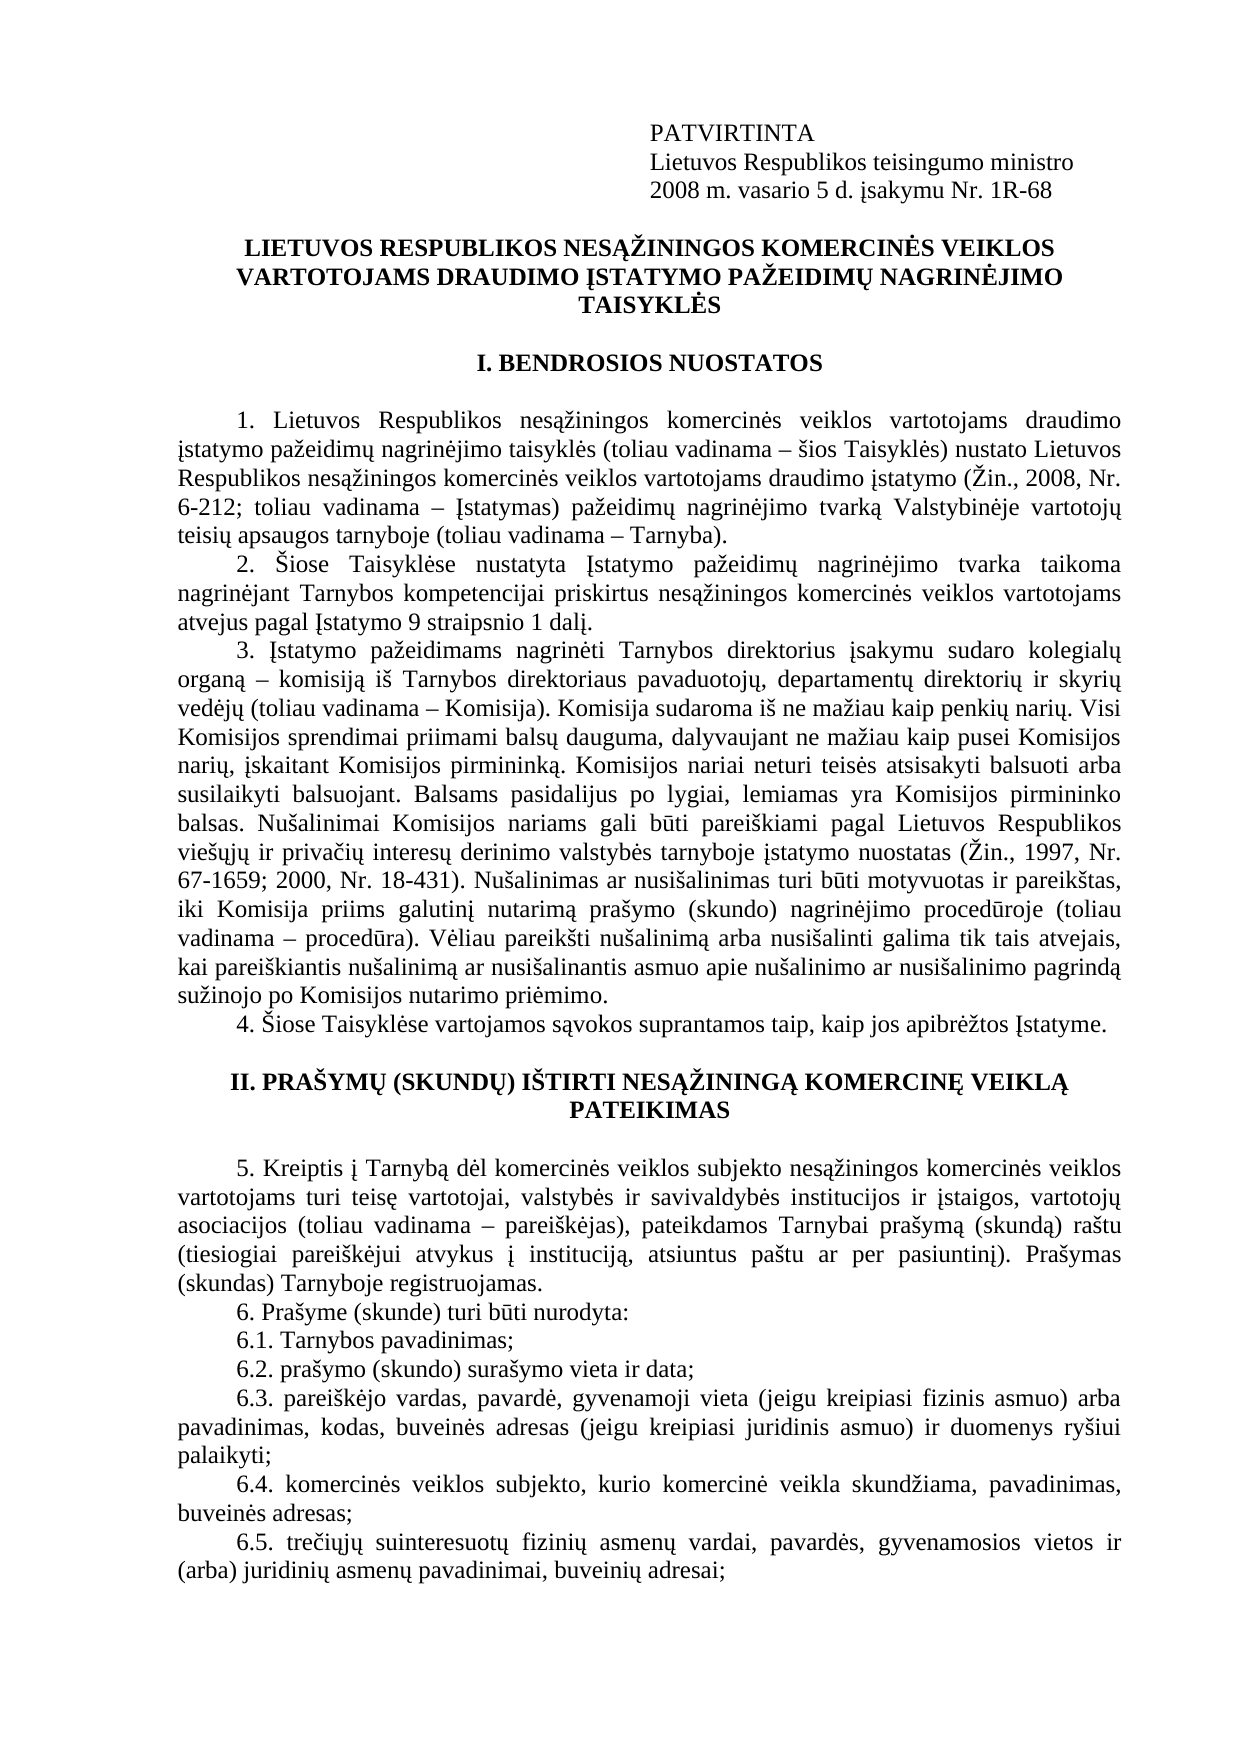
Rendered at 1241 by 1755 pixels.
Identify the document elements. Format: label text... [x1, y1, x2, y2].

text PATVIRTINTA [649, 118, 1122, 147]
text 6.5. trečiųjų suinteresuotų fizinių asmenų vardai, pavardės, gyvenamosios vietos ir (arba) juridinių asmenų pavadinimai, buveinių adresai; [177, 1527, 1122, 1584]
text LIETUVOS RESPUBLIKOS NESĄŽININGOS KOMERCINĖS VEIKLOS VARTOTOJAMS DRAUDIMO ĮSTATYMO PAŽEIDIMŲ NAGRINĖJIMO TAISYKLĖS [177, 233, 1122, 319]
text Lietuvos Respublikos teisingumo ministro [649, 147, 1122, 176]
text 6.4. komercinės veiklos subjekto, kurio komercinė veikla skundžiama, pavadinimas, buveinės adresas; [177, 1469, 1122, 1527]
text 3. Įstatymo pažeidimams nagrinėti Tarnybos direktorius įsakymu sudaro kolegialų organą – komisiją iš Tarnybos direktoriaus pavaduotojų, departamentų direktorių ir skyrių vedėjų (toliau vadinama – Komisija). Komisija sudaroma iš ne mažiau kaip penkių narių. Visi Komisijos sprendimai priimami balsų dauguma, dalyvaujant ne mažiau kaip pusei Komisijos narių, įskaitant Komisijos pirmininką. Komisijos nariai neturi teisės atsisakyti balsuoti arba susilaikyti balsuojant. Balsams pasidalijus po lygiai, lemiamas yra Komisijos pirmininko balsas. Nušalinimai Komisijos nariams gali būti pareiškiami pagal Lietuvos Respublikos viešųjų ir privačių interesų derinimo valstybės tarnyboje įstatymo nuostatas (Žin., 1997, Nr. 67-1659; 2000, Nr. 18-431). Nušalinimas ar nusišalinimas turi būti motyvuotas ir pareikštas, iki Komisija priims galutinį nutarimą prašymo (skundo) nagrinėjimo procedūroje (toliau vadinama – procedūra). Vėliau pareikšti nušalinimą arba nusišalinti galima tik tais atvejais, kai pareiškiantis nušalinimą ar nusišalinantis asmuo apie nušalinimo ar nusišalinimo pagrindą sužinojo po Komisijos nutarimo priėmimo. [177, 636, 1122, 1009]
text 2. Šiose Taisyklėse nustatyta Įstatymo pažeidimų nagrinėjimo tvarka taikoma nagrinėjant Tarnybos kompetencijai priskirtus nesąžiningos komercinės veiklos vartotojams atvejus pagal Įstatymo 9 straipsnio 1 dalį. [177, 549, 1122, 636]
text 6. Prašyme (skunde) turi būti nurodyta: [177, 1297, 1122, 1326]
text 6.1. Tarnybos pavadinimas; [177, 1326, 1122, 1354]
text 6.3. pareiškėjo vardas, pavardė, gyvenamoji vieta (jeigu kreipiasi fizinis asmuo) arba pavadinimas, kodas, buveinės adresas (jeigu kreipiasi juridinis asmuo) ir duomenys ryšiui palaikyti; [177, 1383, 1122, 1469]
text II. PRAŠYMŲ (SKUNDŲ) IŠTIRTI NESĄŽININGĄ KOMERCINĘ VEIKLĄ PATEIKIMAS [177, 1067, 1122, 1124]
text I. BENDROSIOS NUOSTATOS [177, 348, 1122, 377]
text 1. Lietuvos Respublikos nesąžiningos komercinės veiklos vartotojams draudimo įstatymo pažeidimų nagrinėjimo taisyklės (toliau vadinama – šios Taisyklės) nustato Lietuvos Respublikos nesąžiningos komercinės veiklos vartotojams draudimo įstatymo (Žin., 2008, Nr. 6-212; toliau vadinama – Įstatymas) pažeidimų nagrinėjimo tvarką Valstybinėje vartotojų teisių apsaugos tarnyboje (toliau vadinama – Tarnyba). [177, 406, 1122, 549]
text 6.2. prašymo (skundo) surašymo vieta ir data; [177, 1354, 1122, 1383]
text 5. Kreiptis į Tarnybą dėl komercinės veiklos subjekto nesąžiningos komercinės veiklos vartotojams turi teisę vartotojai, valstybės ir savivaldybės institucijos ir įstaigos, vartotojų asociacijos (toliau vadinama – pareiškėjas), pateikdamos Tarnybai prašymą (skundą) raštu (tiesiogiai pareiškėjui atvykus į instituciją, atsiuntus paštu ar per pasiuntinį). Prašymas (skundas) Tarnyboje registruojamas. [177, 1153, 1122, 1297]
text 2008 m. vasario 5 d. įsakymu Nr. 1R-68 [649, 176, 1122, 204]
text 4. Šiose Taisyklėse vartojamos sąvokos suprantamos taip, kaip jos apibrėžtos Įstatyme. [177, 1009, 1122, 1038]
